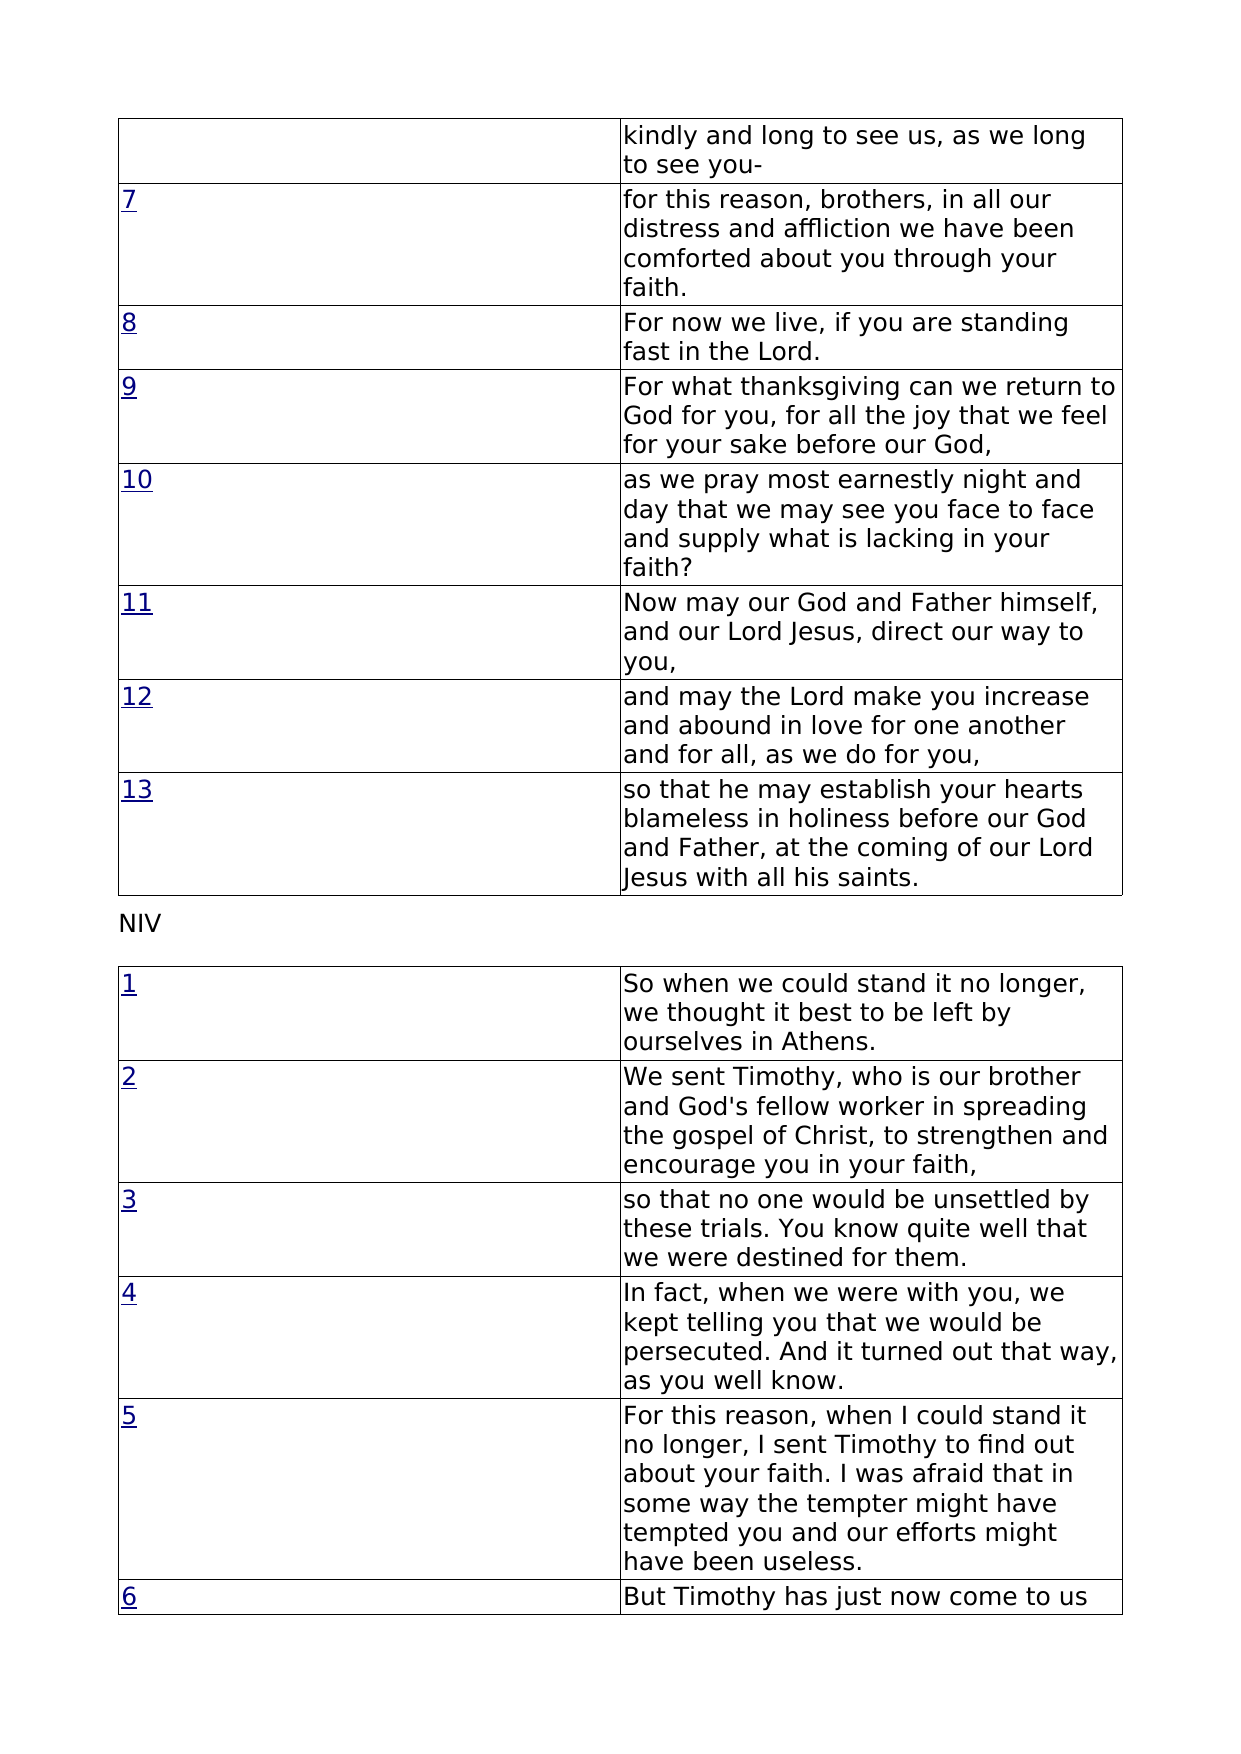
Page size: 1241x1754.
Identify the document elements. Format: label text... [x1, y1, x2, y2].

table_cell For what thanksgiving can we return to God for you, for all the joy that we feel for your sake before our God, [621, 370, 1122, 463]
table_cell 2 [119, 1061, 620, 1182]
table_cell But Timothy has just now come to us [621, 1580, 1122, 1614]
table_cell In fact, when we were with you, we kept telling you that we would be persecuted. And it turned out that way, as you well know. [621, 1277, 1122, 1398]
table_cell 13 [119, 773, 620, 895]
table_cell as we pray most earnestly night and day that we may see you face to face and supply what is lacking in your faith? [621, 464, 1122, 585]
table_header 1 [119, 967, 620, 1059]
table_cell 10 [119, 464, 620, 585]
table_cell so that he may establish your hearts blameless in holiness before our God and Father, at the coming of our Lord Jesus with all his saints. [621, 773, 1122, 895]
table_header So when we could stand it no longer, we thought it best to be left by ourselves in Athens. [621, 967, 1122, 1059]
table_cell for this reason, brothers, in all our distress and affliction we have been comforted about you through your faith. [621, 184, 1122, 305]
table_cell 8 [119, 306, 620, 369]
table_cell kindly and long to see us, as we long to see you- [621, 119, 1122, 182]
table_cell 3 [119, 1183, 620, 1276]
table_cell and may the Lord make you increase and abound in love for one another and for all, as we do for you, [621, 680, 1122, 772]
table_cell Now may our God and Father himself, and our Lord Jesus, direct our way to you, [621, 586, 1122, 679]
table_cell [119, 119, 620, 182]
table_cell 12 [119, 680, 620, 772]
table_cell 7 [119, 184, 620, 305]
table_cell We sent Timothy, who is our brother and God's fellow worker in spreading the gospel of Christ, to strengthen and encourage you in your faith, [621, 1061, 1122, 1182]
table_cell For now we live, if you are standing fast in the Lord. [621, 306, 1122, 369]
table_cell 9 [119, 370, 620, 463]
table_cell For this reason, when I could stand it no longer, I sent Timothy to find out about your faith. I was afraid that in some way the tempter might have tempted you and our efforts might have been useless. [621, 1399, 1122, 1579]
table_cell 5 [119, 1399, 620, 1579]
table_cell 4 [119, 1277, 620, 1398]
table_cell 11 [119, 586, 620, 679]
table_cell 6 [119, 1580, 620, 1614]
table_cell so that no one would be unsettled by these trials. You know quite well that we were destined for them. [621, 1183, 1122, 1276]
text NIV [118, 910, 1122, 939]
